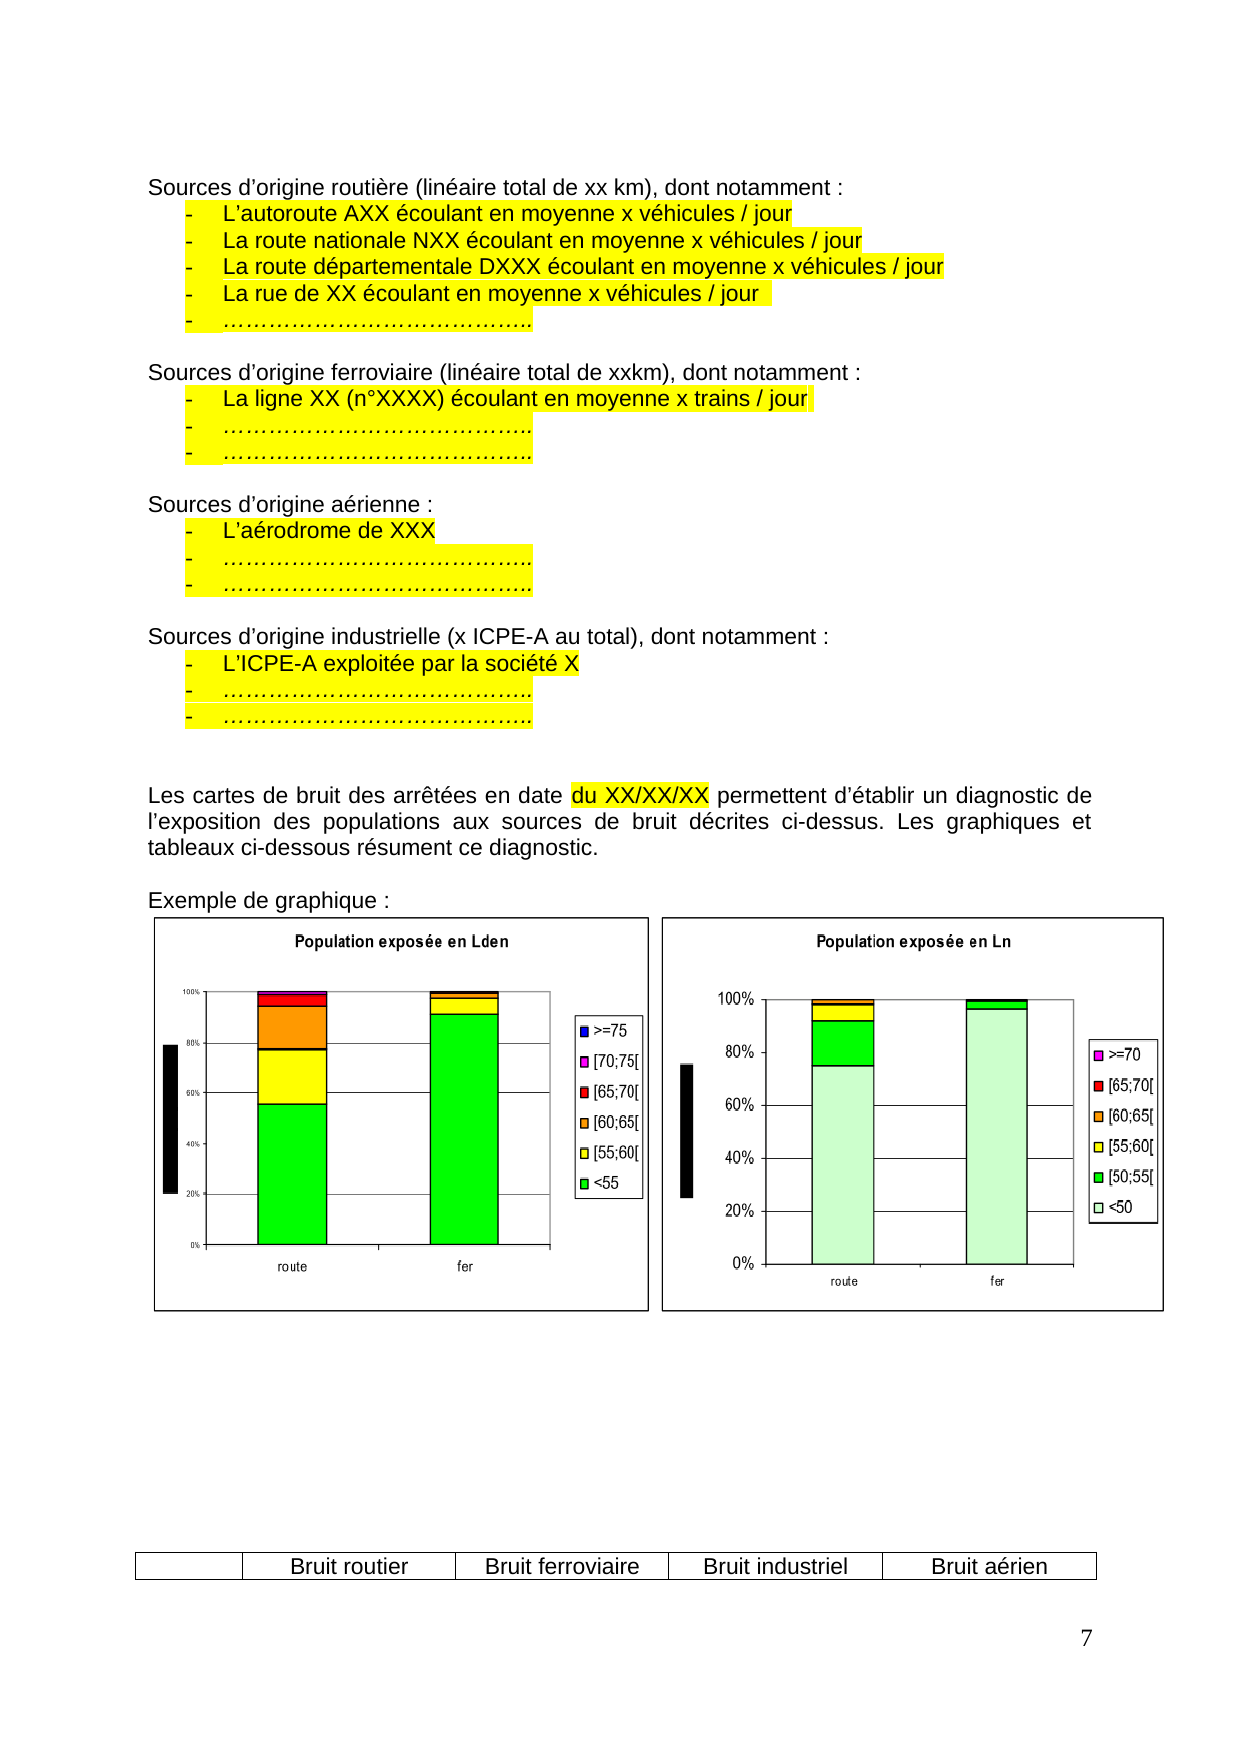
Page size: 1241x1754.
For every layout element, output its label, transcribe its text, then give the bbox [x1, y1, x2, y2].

list L’autoroute AXX écoulant en moyenne x véhicules / jour [223, 200, 1093, 227]
list ………………………………….. [223, 544, 1093, 570]
list La ligne XX (n°XXXX) écoulant en moyenne x trains / jour [223, 385, 1093, 412]
table_header Bruit ferroviaire [456, 1553, 668, 1579]
list La route départementale DXXX écoulant en moyenne x véhicules / jour [223, 253, 1093, 280]
text Exemple de graphique : [148, 887, 1093, 913]
list La route nationale NXX écoulant en moyenne x véhicules / jour [223, 227, 1093, 253]
picture [147, 913, 1164, 1315]
text Sources d’origine ferroviaire (linéaire total de xxkm), dont notamment : [148, 359, 1093, 385]
table_header [136, 1553, 242, 1579]
table_header Bruit industriel [669, 1553, 882, 1579]
list L’aérodrome de XXX [185, 517, 1093, 544]
list ………………………………….. [223, 676, 1093, 702]
table_header Bruit routier [243, 1553, 455, 1579]
list L’ICPE-A exploitée par la société X [185, 649, 1093, 676]
list ………………………………….. [223, 570, 1093, 597]
text Les cartes de bruit des arrêtées en date du XX/XX/XX permettent d’établir un diagnostic de l’exposition des populations aux sources de bruit décrites ci-dessus. Les graphiques et tableaux ci-dessous résument ce diagnostic. [148, 782, 1093, 861]
text Sources d’origine routière (linéaire total de xx km), dont notamment : [148, 174, 1093, 200]
list ………………………………….. [223, 412, 1093, 438]
text Sources d’origine aérienne : [148, 491, 1093, 517]
list ………………………………….. [223, 438, 1093, 465]
list ………………………………….. [223, 306, 1093, 333]
text Sources d’origine industrielle (x ICPE-A au total), dont notamment : [148, 623, 1093, 649]
list La rue de XX écoulant en moyenne x véhicules / jour [223, 280, 1093, 306]
table_header Bruit aérien [883, 1553, 1096, 1579]
list ………………………………….. [185, 702, 1093, 729]
